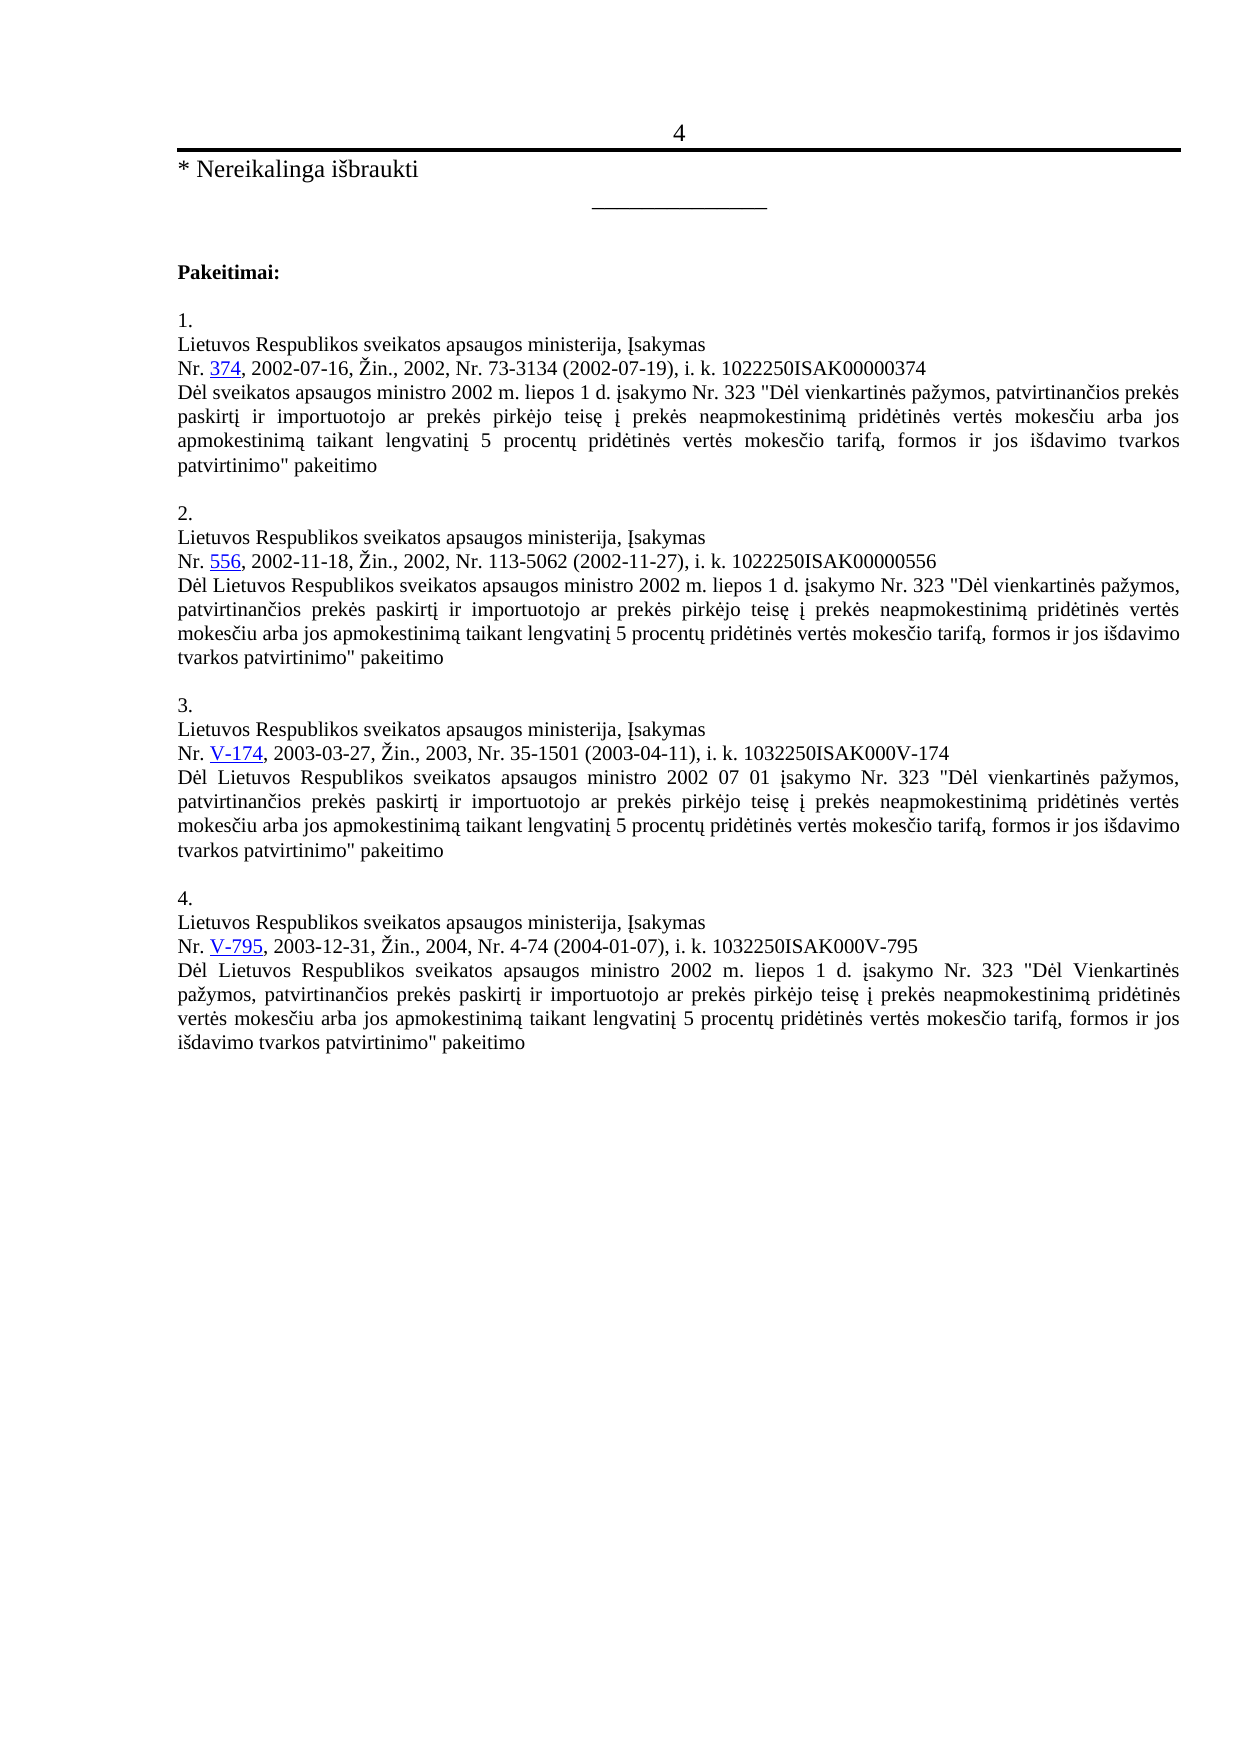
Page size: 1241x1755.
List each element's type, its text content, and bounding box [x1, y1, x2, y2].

text 1. [177, 308, 1181, 332]
text Dėl Lietuvos Respublikos sveikatos apsaugos ministro 2002 07 01 įsakymo Nr. 323 "Dėl vienkartinės pažymos, patvirtinančios prekės paskirtį ir importuotojo ar prekės pirkėjo teisę į prekės neapmokestinimą pridėtinės vertės mokesčiu arba jos apmokestinimą taikant lengvatinį 5 procentų pridėtinės vertės mokesčio tarifą, formos ir jos išdavimo tvarkos patvirtinimo" pakeitimo [177, 765, 1181, 862]
text Nr. V-174, 2003-03-27, Žin., 2003, Nr. 35-1501 (2003-04-11), i. k. 1032250ISAK000V-174 [177, 741, 1181, 765]
text * Nereikalinga išbraukti [177, 152, 1181, 183]
text Lietuvos Respublikos sveikatos apsaugos ministerija, Įsakymas [177, 525, 1181, 549]
text Lietuvos Respublikos sveikatos apsaugos ministerija, Įsakymas [177, 332, 1181, 356]
text Dėl Lietuvos Respublikos sveikatos apsaugos ministro 2002 m. liepos 1 d. įsakymo Nr. 323 "Dėl Vienkartinės pažymos, patvirtinančios prekės paskirtį ir importuotojo ar prekės pirkėjo teisę į prekės neapmokestinimą pridėtinės vertės mokesčiu arba jos apmokestinimą taikant lengvatinį 5 procentų pridėtinės vertės mokesčio tarifą, formos ir jos išdavimo tvarkos patvirtinimo" pakeitimo [177, 958, 1181, 1054]
text ______________ [177, 183, 1181, 212]
text Nr. 556, 2002-11-18, Žin., 2002, Nr. 113-5062 (2002-11-27), i. k. 1022250ISAK00000556 [177, 549, 1181, 573]
text Lietuvos Respublikos sveikatos apsaugos ministerija, Įsakymas [177, 717, 1181, 741]
text Nr. V-795, 2003-12-31, Žin., 2004, Nr. 4-74 (2004-01-07), i. k. 1032250ISAK000V-795 [177, 934, 1181, 958]
text Pakeitimai: [177, 260, 1181, 284]
text 2. [177, 501, 1181, 525]
text Lietuvos Respublikos sveikatos apsaugos ministerija, Įsakymas [177, 910, 1181, 934]
text 4. [177, 886, 1181, 910]
text Dėl sveikatos apsaugos ministro 2002 m. liepos 1 d. įsakymo Nr. 323 "Dėl vienkartinės pažymos, patvirtinančios prekės paskirtį ir importuotojo ar prekės pirkėjo teisę į prekės neapmokestinimą pridėtinės vertės mokesčiu arba jos apmokestinimą taikant lengvatinį 5 procentų pridėtinės vertės mokesčio tarifą, formos ir jos išdavimo tvarkos patvirtinimo" pakeitimo [177, 380, 1181, 477]
text Dėl Lietuvos Respublikos sveikatos apsaugos ministro 2002 m. liepos 1 d. įsakymo Nr. 323 "Dėl vienkartinės pažymos, patvirtinančios prekės paskirtį ir importuotojo ar prekės pirkėjo teisę į prekės neapmokestinimą pridėtinės vertės mokesčiu arba jos apmokestinimą taikant lengvatinį 5 procentų pridėtinės vertės mokesčio tarifą, formos ir jos išdavimo tvarkos patvirtinimo" pakeitimo [177, 573, 1181, 669]
text Nr. 374, 2002-07-16, Žin., 2002, Nr. 73-3134 (2002-07-19), i. k. 1022250ISAK00000374 [177, 356, 1181, 380]
text 3. [177, 693, 1181, 717]
